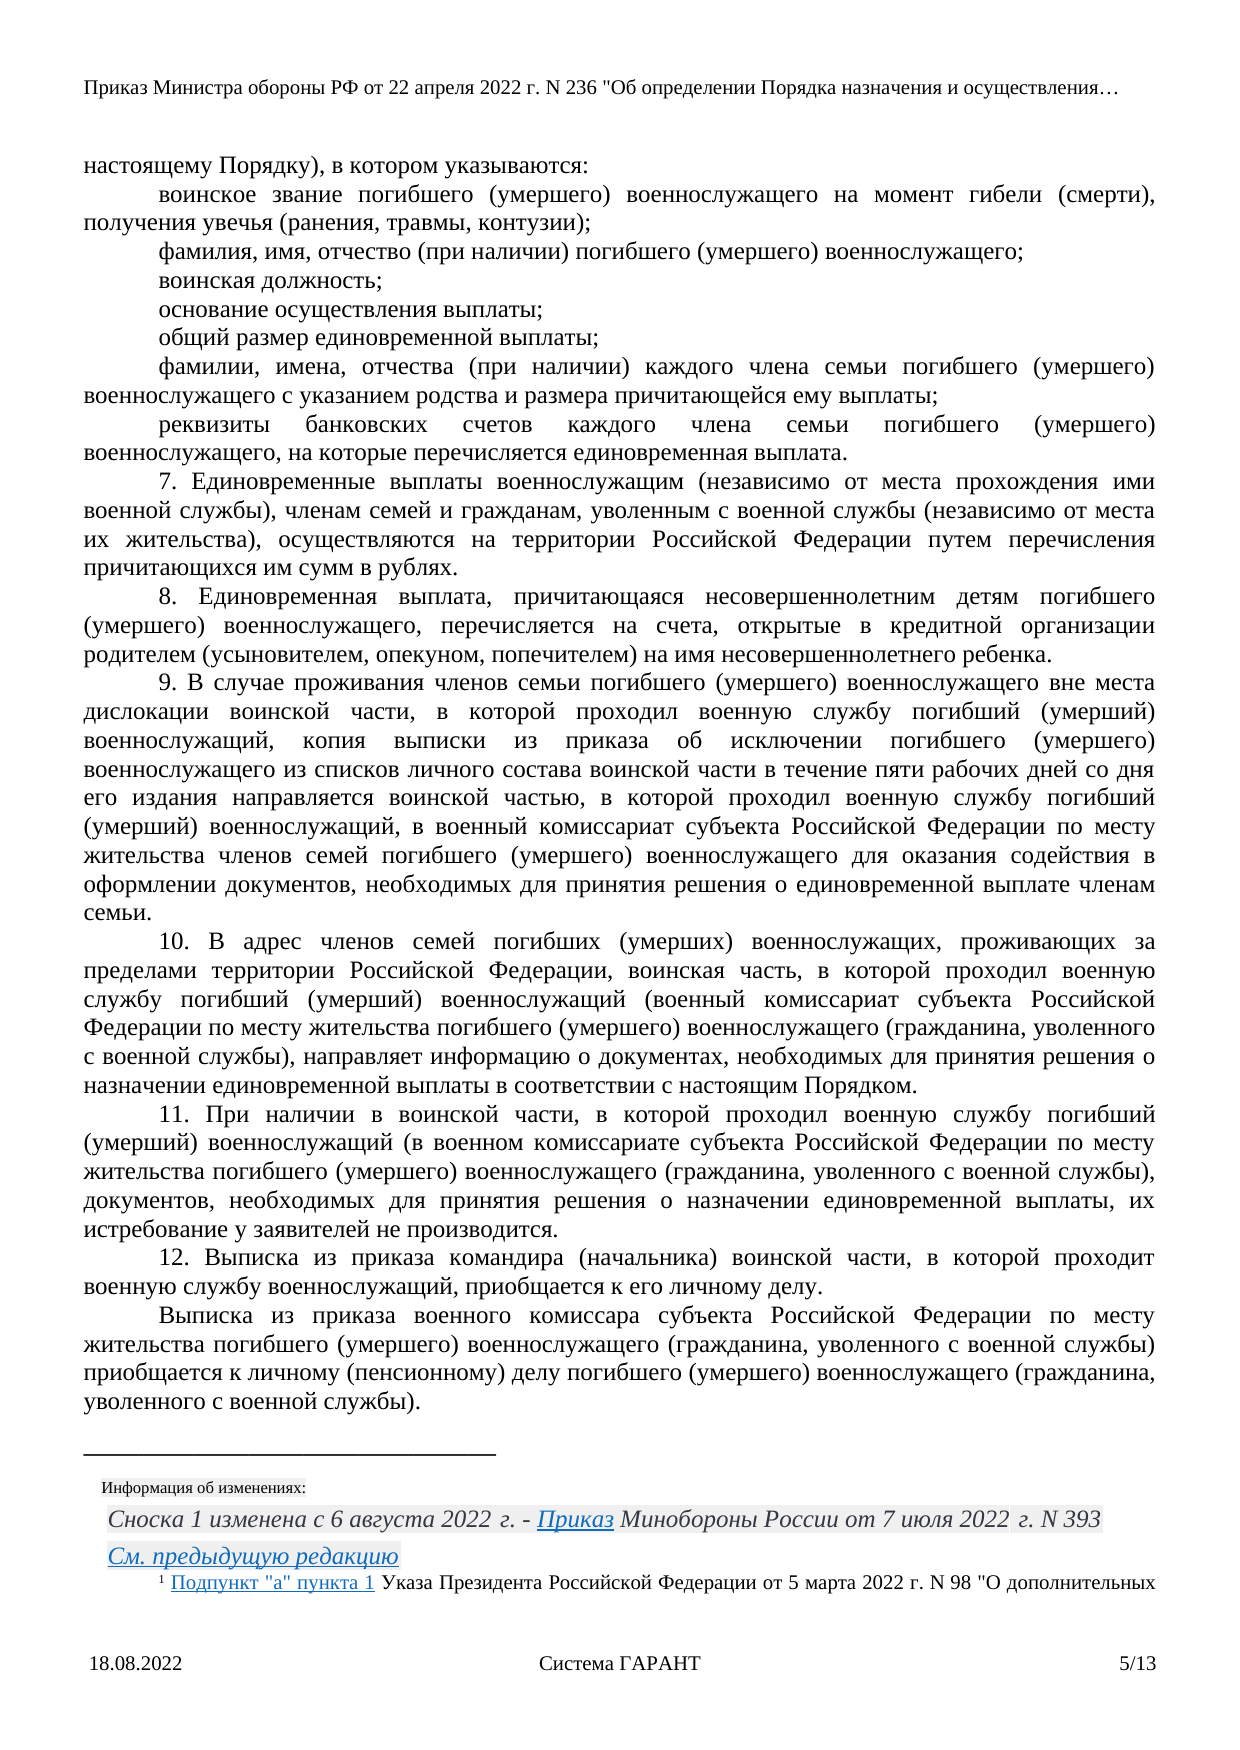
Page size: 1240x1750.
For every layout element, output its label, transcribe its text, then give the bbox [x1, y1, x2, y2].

text настоящему Порядку), в котором указываются: [83, 150, 1156, 179]
text 8. Единовременная выплата, причитающаяся несовершеннолетним детям погибшего (умершего) военнослужащего, перечисляется на счета, открытые в кредитной организации родителем (усыновителем, опекуном, попечителем) на имя несовершеннолетнего ребенка. [83, 581, 1156, 667]
text реквизиты банковских счетов каждого члена семьи погибшего (умершего) военнослужащего, на которые перечисляется единовременная выплата. [83, 409, 1156, 466]
text воинская должность; [83, 265, 1156, 294]
text воинское звание погибшего (умершего) военнослужащего на момент гибели (смерти), получения увечья (ранения, травмы, контузии); [83, 179, 1156, 236]
text Сноска 1 изменена с 6 августа 2022 г. - Приказ Минобороны России от 7 июля 2022 г. N 393 [101, 1504, 1156, 1533]
text Выписка из приказа военного комиссара субъекта Российской Федерации по месту жительства погибшего (умершего) военнослужащего (гражданина, уволенного с военной службы) приобщается к личному (пенсионному) делу погибшего (умершего) военнослужащего (гражданина, уволенного с военной службы). [83, 1300, 1156, 1415]
text Информация об изменениях: [101, 1477, 1156, 1497]
text 7. Единовременные выплаты военнослужащим (независимо от места прохождения ими военной службы), членам семей и гражданам, уволенным с военной службы (независимо от места их жительства), осуществляются на территории Российской Федерации путем перечисления причитающихся им сумм в рублях. [83, 466, 1156, 581]
text 9. В случае проживания членов семьи погибшего (умершего) военнослужащего вне места дислокации воинской части, в которой проходил военную службу погибший (умерший) военнослужащий, копия выписки из приказа об исключении погибшего (умершего) военнослужащего из списков личного состава воинской части в течение пяти рабочих дней со дня его издания направляется воинской частью, в которой проходил военную службу погибший (умерший) военнослужащий, в военный комиссариат субъекта Российской Федерации по месту жительства членов семей погибшего (умершего) военнослужащего для оказания содействия в оформлении документов, необходимых для принятия решения о единовременной выплате членам семьи. [83, 667, 1156, 926]
text 11. При наличии в воинской части, в которой проходил военную службу погибший (умерший) военнослужащий (в военном комиссариате субъекта Российской Федерации по месту жительства погибшего (умершего) военнослужащего (гражданина, уволенного с военной службы), документов, необходимых для принятия решения о назначении единовременной выплаты, их истребование у заявителей не производится. [83, 1099, 1156, 1242]
text фамилии, имена, отчества (при наличии) каждого члена семьи погибшего (умершего) военнослужащего с указанием родства и размера причитающейся ему выплаты; [83, 351, 1156, 409]
text См. предыдущую редакцию [101, 1541, 1156, 1570]
text фамилия, имя, отчество (при наличии) погибшего (умершего) военнослужащего; [83, 236, 1156, 265]
text 12. Выписка из приказа командира (начальника) воинской части, в которой проходит военную службу военнослужащий, приобщается к его личному делу. [83, 1242, 1156, 1300]
text основание осуществления выплаты; [83, 294, 1156, 322]
text ────────────────────────────── [83, 1444, 1156, 1470]
text 1 Подпункт "а" пункта 1 Указа Президента Российской Федерации от 5 марта 2022 г. N 98 "О дополнительных [83, 1570, 1156, 1594]
text общий размер единовременной выплаты; [83, 322, 1156, 351]
text 10. В адрес членов семей погибших (умерших) военнослужащих, проживающих за пределами территории Российской Федерации, воинская часть, в которой проходил военную службу погибший (умерший) военнослужащий (военный комиссариат субъекта Российской Федерации по месту жительства погибшего (умершего) военнослужащего (гражданина, уволенного с военной службы), направляет информацию о документах, необходимых для принятия решения о назначении единовременной выплаты в соответствии с настоящим Порядком. [83, 926, 1156, 1099]
